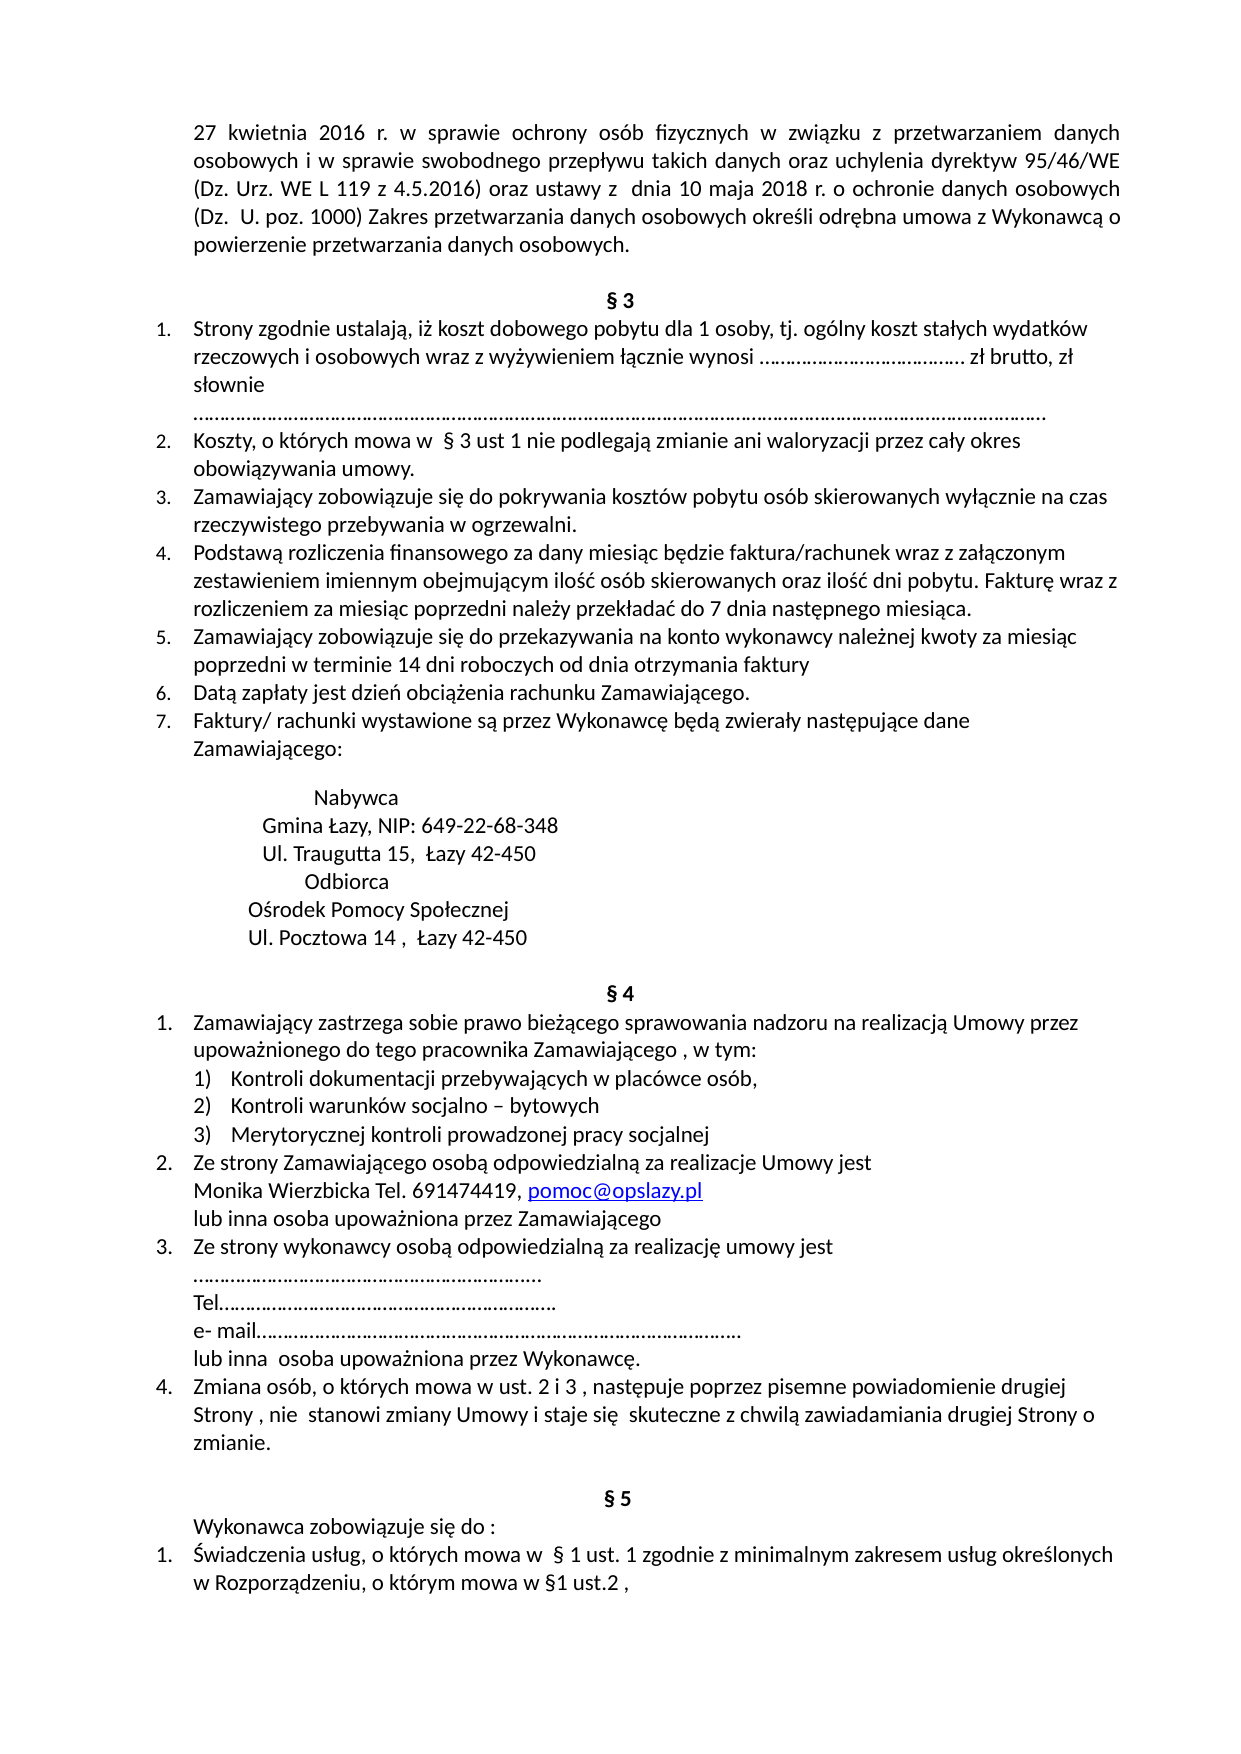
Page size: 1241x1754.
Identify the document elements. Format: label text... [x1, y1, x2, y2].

list Tel………………………………………………………. [193, 1288, 1122, 1316]
text § 4 [118, 979, 1122, 1008]
list § 3 [118, 286, 1122, 314]
list Podstawą rozliczenia finansowego za dany miesiąc będzie faktura/rachunek wraz z załączonym zestawieniem imiennym obejmującym ilość osób skierowanych oraz ilość dni pobytu. Fakturę wraz z rozliczeniem za miesiąc poprzedni należy przekładać do 7 dnia następnego miesiąca. [156, 538, 1122, 622]
list 27 kwietnia 2016 r. w sprawie ochrony osób fizycznych w związku z przetwarzaniem danych osobowych i w sprawie swobodnego przepływu takich danych oraz uchylenia dyrektyw 95/46/WE (Dz. Urz. WE L 119 z 4.5.2016) oraz ustawy z dnia 10 maja 2018 r. o ochronie danych osobowych (Dz. U. poz. 1000) Zakres przetwarzania danych osobowych określi odrębna umowa z Wykonawcą o powierzenie przetwarzania danych osobowych. [156, 118, 1122, 258]
text Ul. Traugutta 15, Łazy 42-450 [118, 839, 1122, 867]
text Odbiorca [248, 867, 1122, 896]
list Kontroli warunków socjalno – bytowych [193, 1092, 1122, 1120]
list Zamawiający zobowiązuje się do pokrywania kosztów pobytu osób skierowanych wyłącznie na czas rzeczywistego przebywania w ogrzewalni. [156, 482, 1122, 538]
list Faktury/ rachunki wystawione są przez Wykonawcę będą zwierały następujące dane Zamawiającego: [156, 707, 1122, 763]
list Strony zgodnie ustalają, iż koszt dobowego pobytu dla 1 osoby, tj. ogólny koszt stałych wydatków rzeczowych i osobowych wraz z wyżywieniem łącznie wynosi ………………………………… zł brutto, zł słownie ……………………………………………………………………………………………………………………………………………… [156, 314, 1122, 426]
list Zmiana osób, o których mowa w ust. 2 i 3 , następuje poprzez pisemne powiadomienie drugiej Strony , nie stanowi zmiany Umowy i staje się skuteczne z chwilą zawiadamiania drugiej Strony o zmianie. [156, 1372, 1122, 1456]
text Gmina Łazy, NIP: 649-22-68-348 [118, 811, 1122, 839]
list Zamawiający zobowiązuje się do przekazywania na konto wykonawcy należnej kwoty za miesiąc poprzedni w terminie 14 dni roboczych od dnia otrzymania faktury [156, 622, 1122, 678]
text Ul. Pocztowa 14 , Łazy 42-450 [248, 923, 1122, 952]
list lub inna osoba upoważniona przez Wykonawcę. [193, 1344, 1122, 1372]
list Zamawiający zastrzega sobie prawo bieżącego sprawowania nadzoru na realizacją Umowy przez upoważnionego do tego pracownika Zamawiającego , w tym: [156, 1008, 1122, 1064]
list Kontroli dokumentacji przebywających w placówce osób, [193, 1064, 1122, 1092]
list Monika Wierzbicka Tel. 691474419, pomoc@opslazy.pl [193, 1176, 1122, 1204]
list lub inna osoba upoważniona przez Zamawiającego [193, 1204, 1122, 1232]
list Wykonawca zobowiązuje się do : [193, 1512, 1122, 1540]
list Ze strony Zamawiającego osobą odpowiedzialną za realizacje Umowy jest [156, 1148, 1122, 1176]
list § 5 [118, 1484, 1122, 1512]
list Świadczenia usług, o których mowa w § 1 ust. 1 zgodnie z minimalnym zakresem usług określonych w Rozporządzeniu, o którym mowa w §1 ust.2 , [156, 1540, 1122, 1596]
list e- mail……………………………………………………………………………….. [193, 1316, 1122, 1344]
list Merytorycznej kontroli prowadzonej pracy socjalnej [193, 1120, 1122, 1148]
text Ośrodek Pomocy Społecznej [248, 896, 1122, 923]
text Nabywca [118, 783, 1122, 811]
list Datą zapłaty jest dzień obciążenia rachunku Zamawiającego. [156, 678, 1122, 707]
list Ze strony wykonawcy osobą odpowiedzialną za realizację umowy jest ………………………………………………………... [156, 1232, 1122, 1288]
list Koszty, o których mowa w § 3 ust 1 nie podlegają zmianie ani waloryzacji przez cały okres obowiązywania umowy. [156, 426, 1122, 482]
